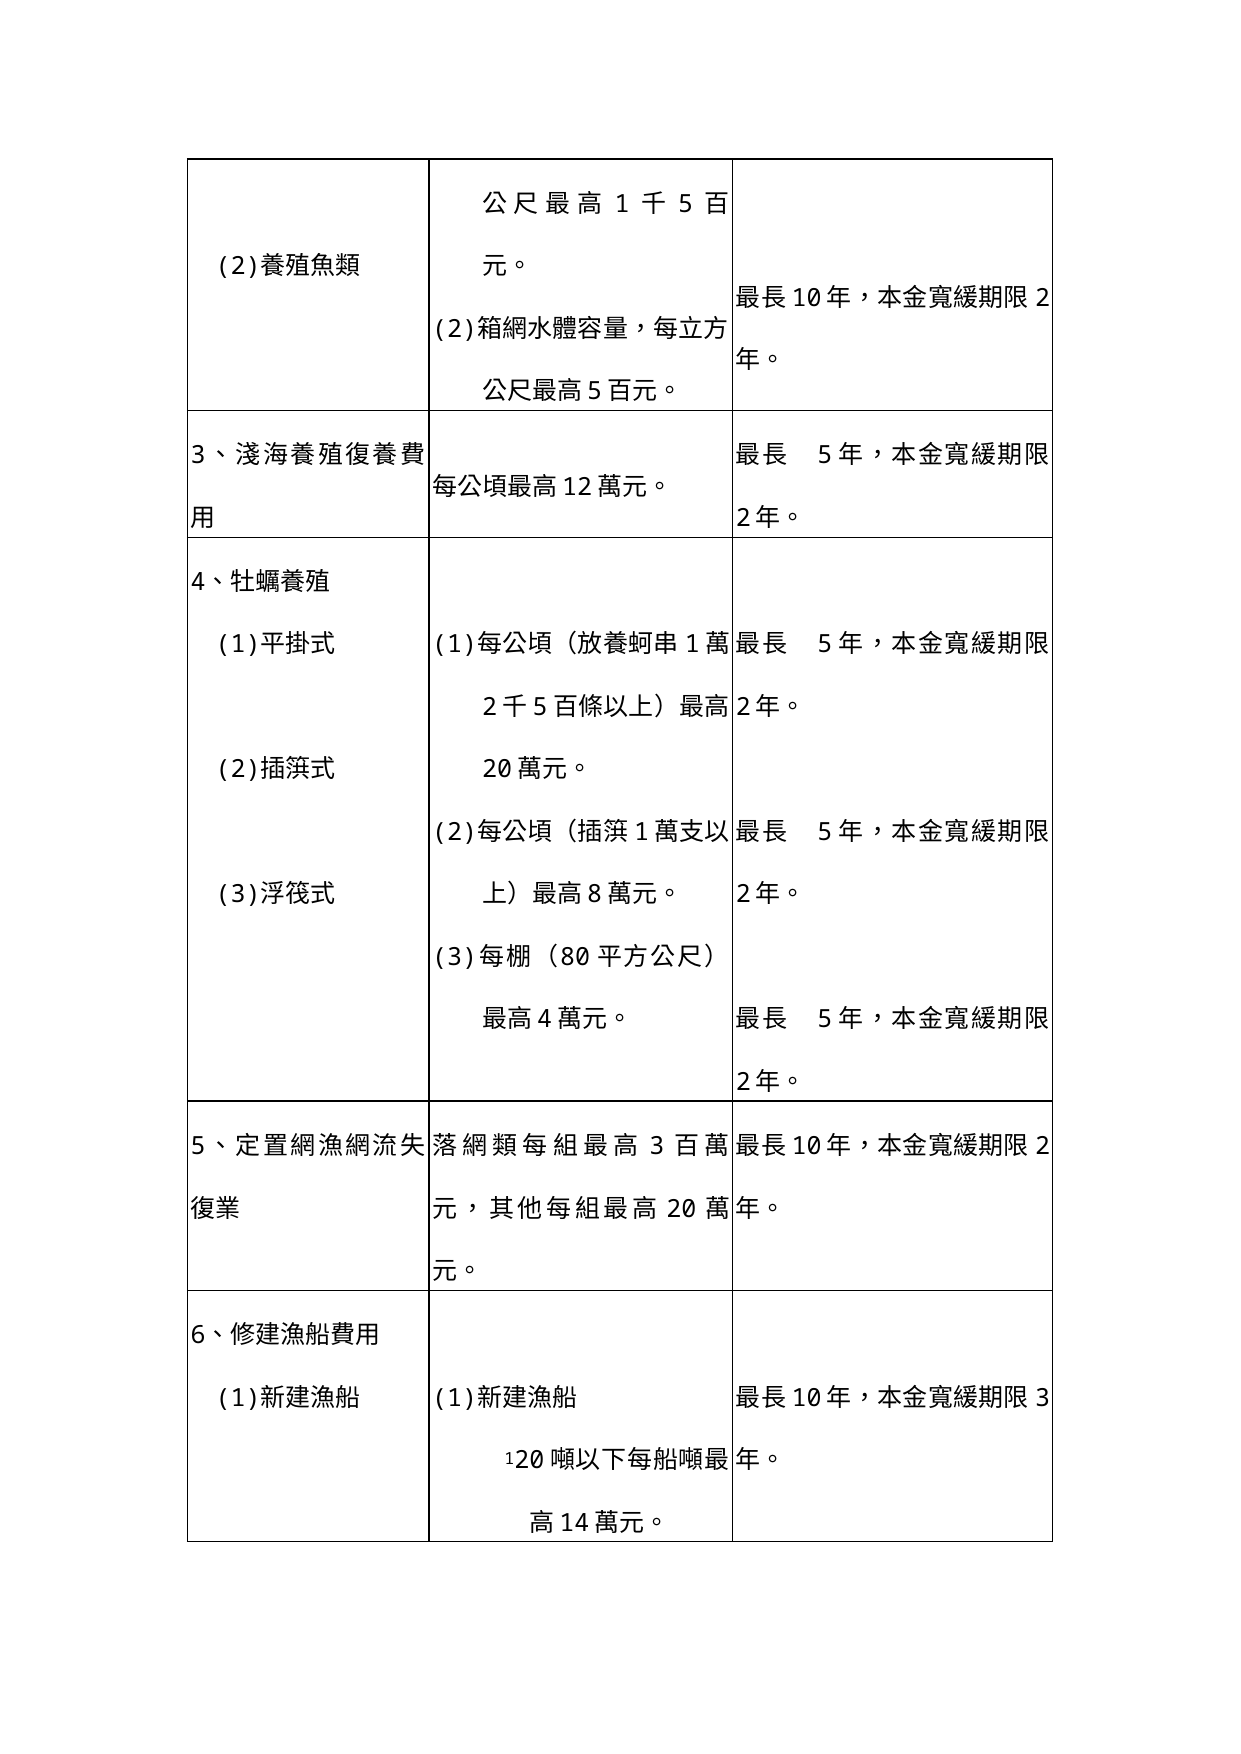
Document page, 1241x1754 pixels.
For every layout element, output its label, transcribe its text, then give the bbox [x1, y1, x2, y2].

table_cell 最長 5年，本金寬緩期限2年。 最長 5年，本金寬緩期限2年。 最長 5年，本金寬緩期限2年。 [733, 538, 1052, 1100]
table_cell 6、修建漁船費用 (1)新建漁船 [188, 1291, 428, 1541]
table_cell 最長 5年，本金寬緩期限2年。 [733, 411, 1052, 536]
table_cell 最長10年，本金寬緩期限2年。 [733, 160, 1052, 410]
table_cell (1)新建漁船 120噸以下每船噸最高14萬元。 [430, 1291, 732, 1541]
table_cell 3、淺海養殖復養費用 [188, 411, 428, 536]
table_cell 最長10年，本金寬緩期限2年。 [733, 1102, 1052, 1289]
table_cell 每公頃最高12萬元。 [430, 411, 732, 536]
table_cell (1)每公頃（放養蚵串1萬2千5百條以上）最高20萬元。 (2)每公頃（插篊1萬支以上）最高8萬元。 (3)每棚（80平方公尺）最高4萬元。 [430, 538, 732, 1100]
table_cell 5、定置網漁網流失復業 [188, 1102, 428, 1289]
table_cell 落網類每組最高3百萬元，其他每組最高20萬元。 [430, 1102, 732, 1289]
table_cell 公尺最高1千5百元。 (2)箱網水體容量，每立方公尺最高5百元。 [430, 160, 732, 410]
table_cell 最長10年，本金寬緩期限3年。 [733, 1291, 1052, 1541]
table_cell 4、牡蠣養殖 (1)平掛式 (2)插篊式 (3)浮筏式 [188, 538, 428, 1100]
table_cell (2)養殖魚類 [188, 160, 428, 410]
